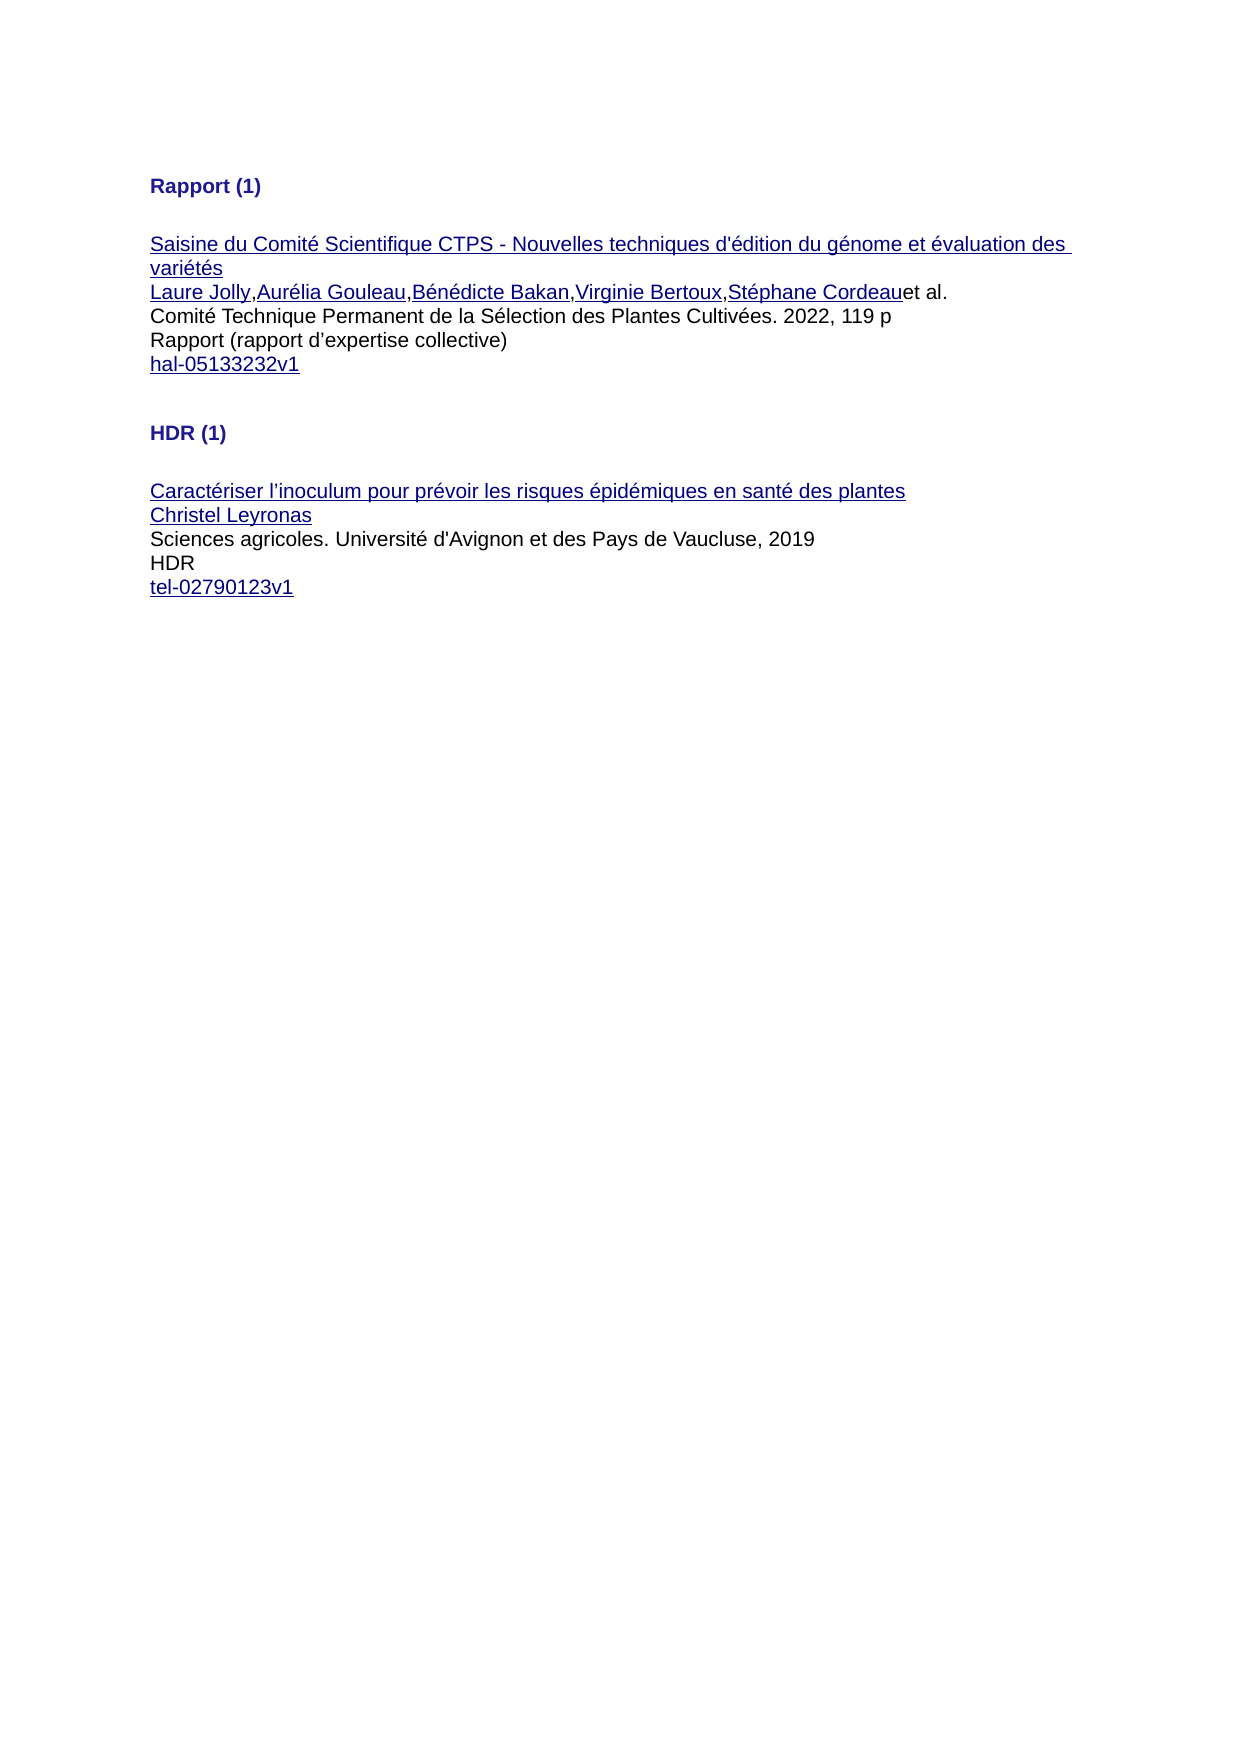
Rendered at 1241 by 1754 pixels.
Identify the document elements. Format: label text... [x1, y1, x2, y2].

table_header Saisine du Comité Scientifique CTPS - Nouvelles techniques d'édition du génome et évaluation des variétés Laure Jolly,Aurélia Gouleau,Bénédicte Bakan,Virginie Bertoux,Stéphane Cordeauet al. Comité Technique Permanent de la Sélection des Plantes Cultivées. 2022, 119 p Rapport (rapport d’expertise collective) hal-05133232v1 [150, 232, 1090, 376]
table_header Caractériser l’inoculum pour prévoir les risques épidémiques en santé des plantes Christel Leyronas Sciences agricoles. Université d'Avignon et des Pays de Vaucluse, 2019 HDR tel-02790123v1 [150, 479, 1090, 599]
subtitle HDR (1) [150, 421, 1090, 445]
subtitle Rapport (1) [150, 174, 1090, 198]
